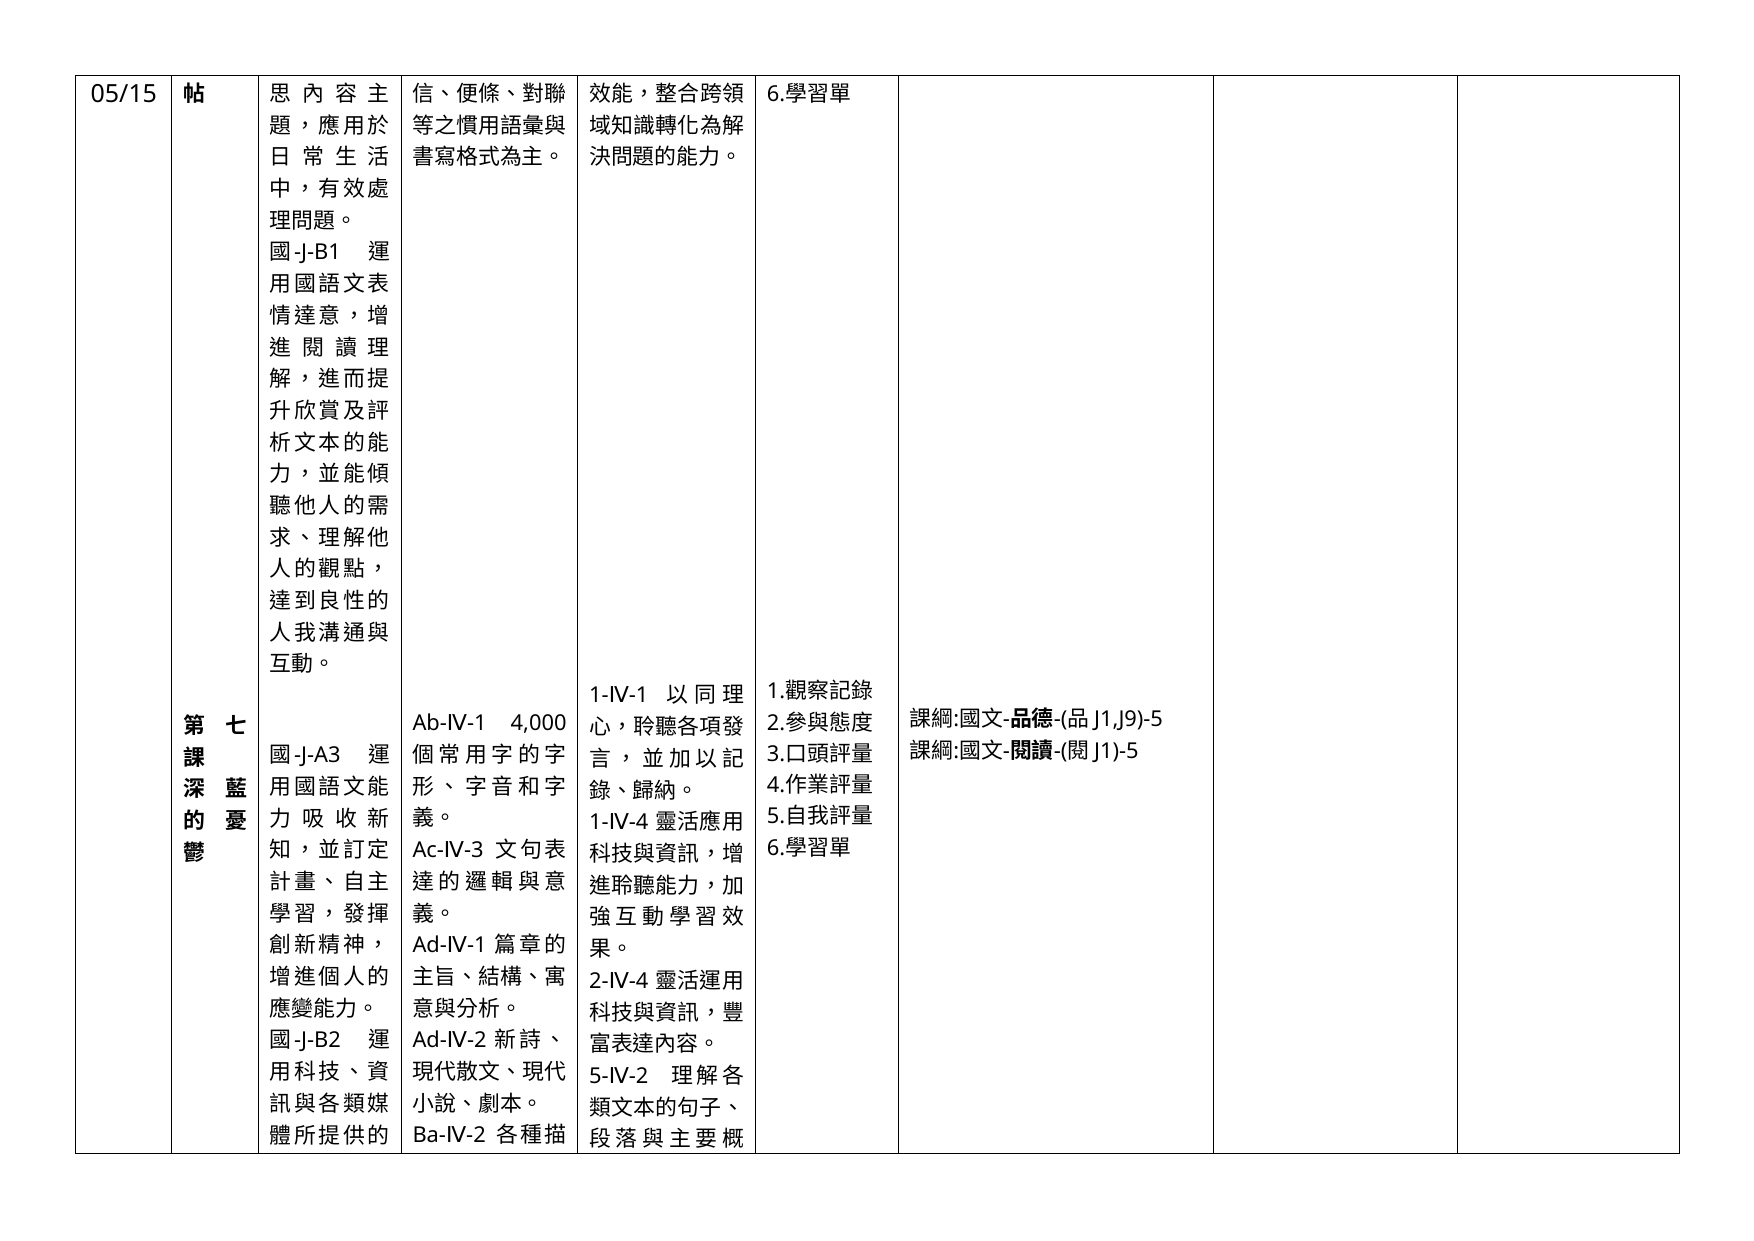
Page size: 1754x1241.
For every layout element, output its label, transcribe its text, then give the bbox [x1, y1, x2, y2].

table_cell 思內容主題，應用於日常生活中，有效處理問題。 國-J-B1 運用國語文表情達意，增進閱讀理解，進而提升欣賞及評析文本的能力，並能傾聽他人的需求、理解他人的觀點，達到良性的人我溝通與互動。 國-J-A3 運用國語文能力吸收新知，並訂定計畫、自主學習，發揮創新精神，增進個人的應變能力。 國-J-B2 運用科技、資訊與各類媒體所提供的 [259, 76, 401, 1153]
table_cell 05/15 [76, 76, 171, 1153]
table_cell 課綱:國文-品德-(品 J1,J9)-5 課綱:國文-閱讀-(閱 J1)-5 [899, 76, 1213, 1153]
table_cell [1214, 76, 1457, 1153]
table_cell 效能，整合跨領域知識轉化為解決問題的能力。 1-Ⅳ-1 以同理心，聆聽各項發言，並加以記錄、歸納。 1-Ⅳ-4 靈活應用科技與資訊，增進聆聽能力，加強互動學習效果。 2-Ⅳ-4 靈活運用科技與資訊，豐富表達內容。 5-Ⅳ-2 理解各類文本的句子、段落與主要概 [578, 76, 755, 1153]
table_cell [1458, 76, 1679, 1153]
table_cell 帖 第七課 深藍的憂鬱 [172, 76, 258, 1153]
table_cell 6.學習單 1.觀察記錄 2.參與態度 3.口頭評量 4.作業評量 5.自我評量 6.學習單 [756, 76, 898, 1153]
table_cell 信、便條、對聯等之慣用語彙與書寫格式為主。 Ab-Ⅳ-1 4,000個常用字的字形、字音和字義。 Ac-Ⅳ-3 文句表達的邏輯與意義。 Ad-Ⅳ-1篇章的主旨、結構、寓意與分析。 Ad-Ⅳ-2新詩、現代散文、現代小說、劇本。 Ba-Ⅳ-2 各種描 [402, 76, 577, 1153]
